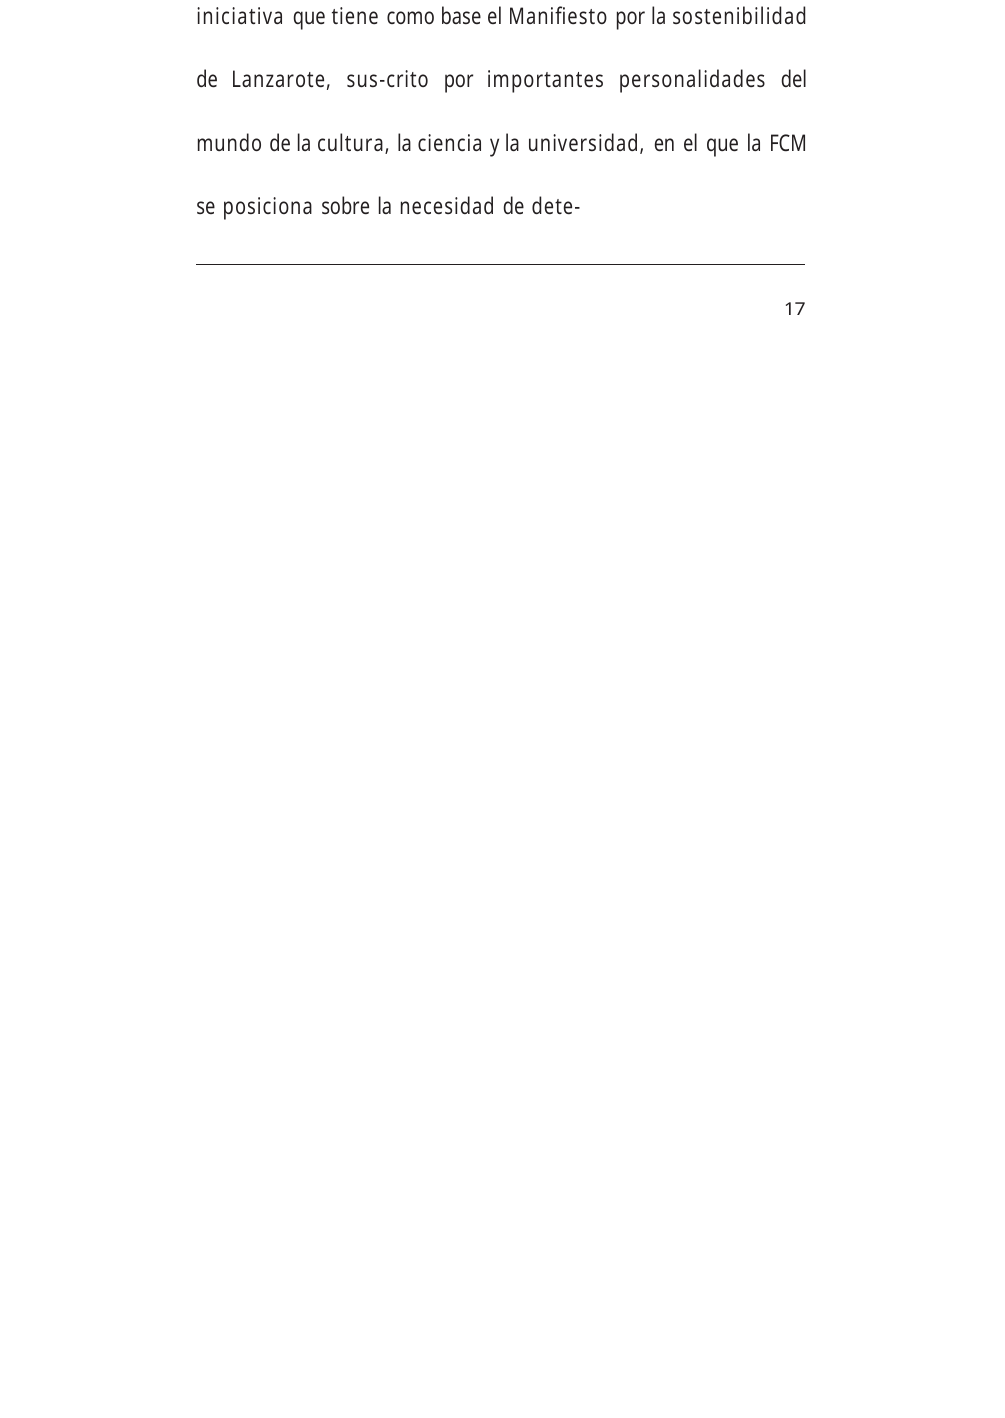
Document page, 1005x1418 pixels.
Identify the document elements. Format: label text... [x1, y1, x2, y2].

text 17 [362, 296, 806, 321]
text iniciativa que tiene como base el Manifiesto por la sostenibilidad de Lanzarote, sus-crito por importantes personalidades del mundo de la cultura, la ciencia y la universidad, en el que la FCM se posiciona sobre la necesidad de dete- [196, 0, 807, 222]
